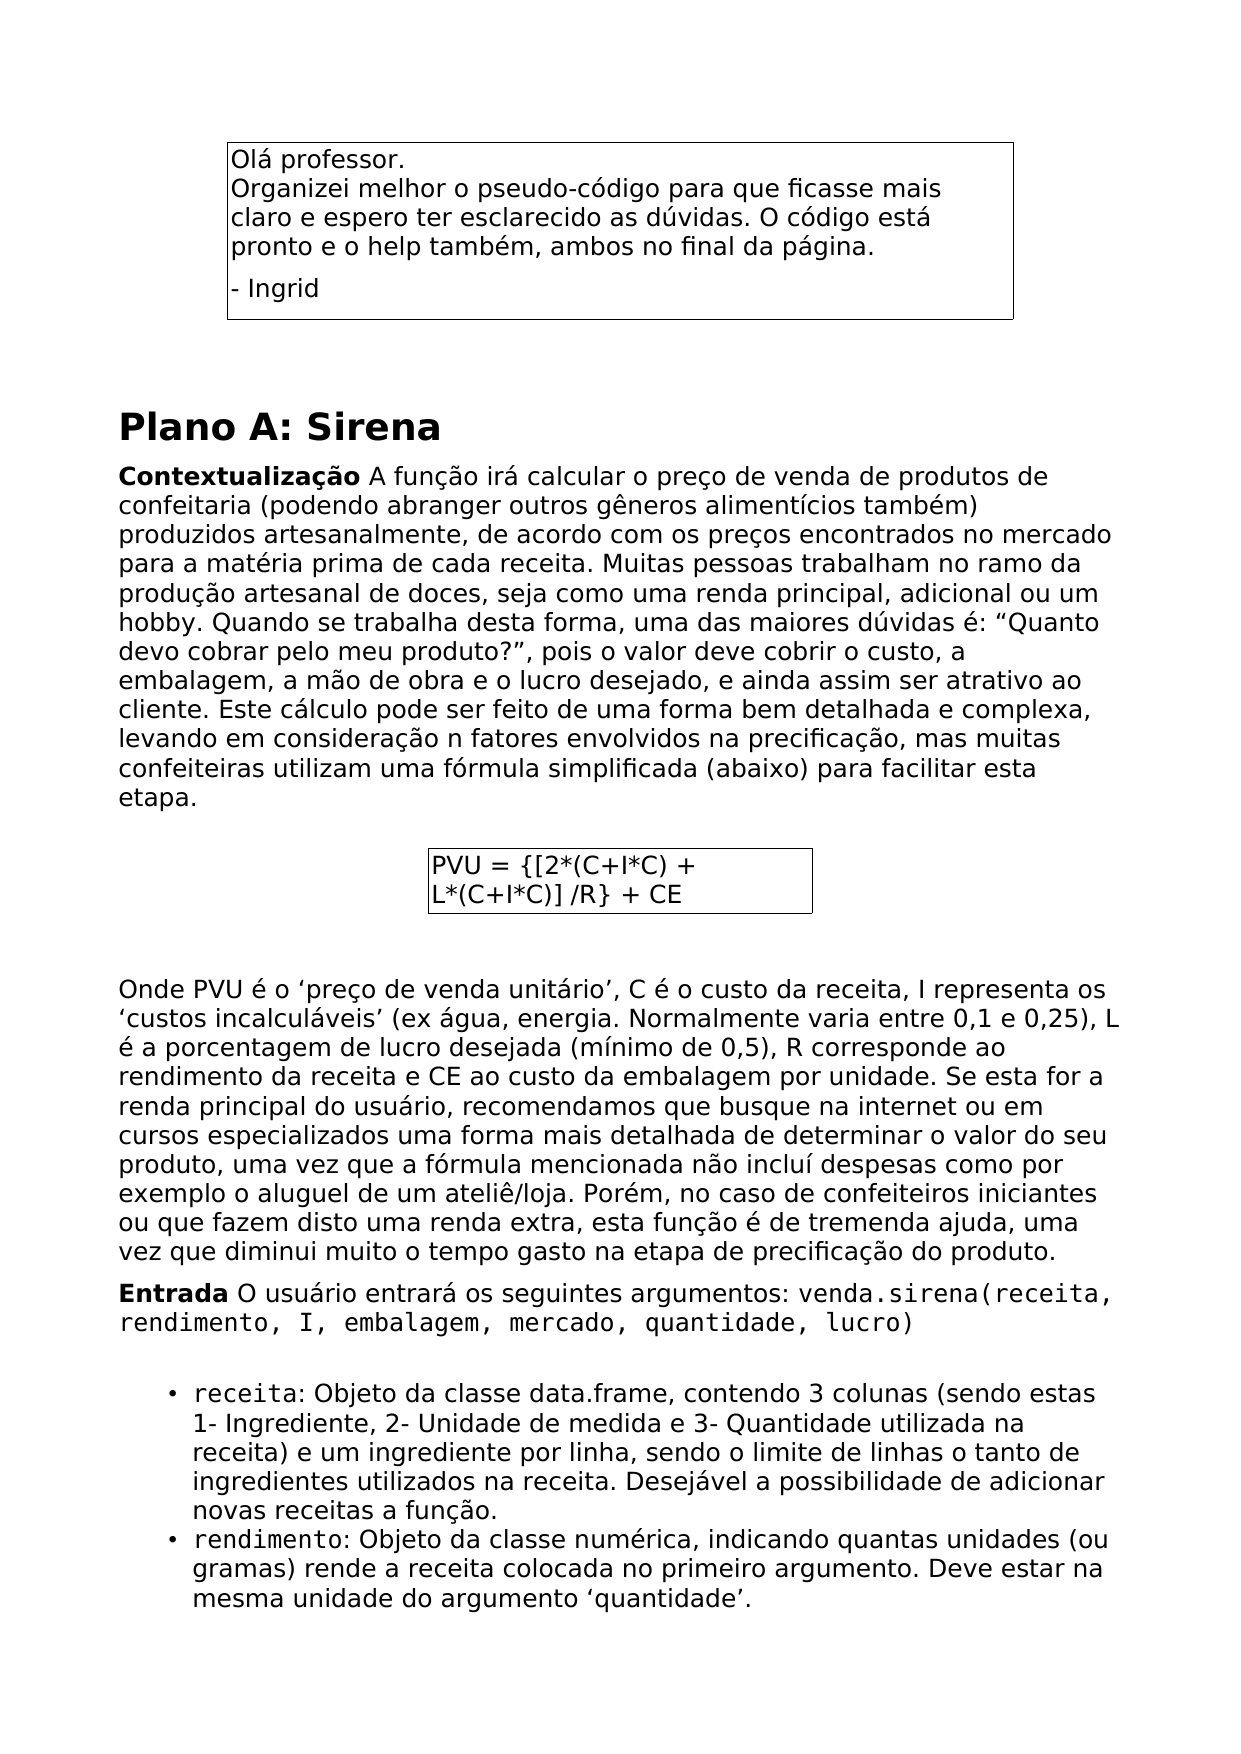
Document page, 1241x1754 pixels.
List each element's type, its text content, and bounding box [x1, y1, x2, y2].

table_header PVU = {[2*(C+I*C) + L*(C+I*C)] /R} + CE [429, 849, 812, 913]
list receita: Objeto da classe data.frame, contendo 3 colunas (sendo estas 1- Ingrediente, 2- Unidade de medida e 3- Quantidade utilizada na receita) e um ingrediente por linha, sendo o limite de linhas o tanto de ingredientes utilizados na receita. Desejável a possibilidade de adicionar novas receitas a função. [177, 1379, 1122, 1525]
text Onde PVU é o ‘preço de venda unitário’, C é o custo da receita, I representa os ‘custos incalculáveis’ (ex água, energia. Normalmente varia entre 0,1 e 0,25), L é a porcentagem de lucro desejada (mínimo de 0,5), R corresponde ao rendimento da receita e CE ao custo da embalagem por unidade. Se esta for a renda principal do usuário, recomendamos que busque na internet ou em cursos especializados uma forma mais detalhada de determinar o valor do seu produto, uma vez que a fórmula mencionada não incluí despesas como por exemplo o aluguel de um ateliê/loja. Porém, no caso de confeiteiros iniciantes ou que fazem disto uma renda extra, esta função é de tremenda ajuda, uma vez que diminui muito o tempo gasto na etapa de precificação do produto. [118, 975, 1122, 1267]
subtitle Plano A: Sirena [118, 406, 1122, 450]
table_header Olá professor. Organizei melhor o pseudo-código para que ficasse mais claro e espero ter esclarecido as dúvidas. O código está pronto e o help também, ambos no final da página. - Ingrid [228, 143, 1013, 318]
text Contextualização A função irá calcular o preço de venda de produtos de confeitaria (podendo abranger outros gêneros alimentícios também) produzidos artesanalmente, de acordo com os preços encontrados no mercado para a matéria prima de cada receita. Muitas pessoas trabalham no ramo da produção artesanal de doces, seja como uma renda principal, adicional ou um hobby. Quando se trabalha desta forma, uma das maiores dúvidas é: “Quanto devo cobrar pelo meu produto?”, pois o valor deve cobrir o custo, a embalagem, a mão de obra e o lucro desejado, e ainda assim ser atrativo ao cliente. Este cálculo pode ser feito de uma forma bem detalhada e complexa, levando em consideração n fatores envolvidos na precificação, mas muitas confeiteiras utilizam uma fórmula simplificada (abaixo) para facilitar esta etapa. [118, 462, 1122, 812]
list rendimento: Objeto da classe numérica, indicando quantas unidades (ou gramas) rende a receita colocada no primeiro argumento. Deve estar na mesma unidade do argumento ‘quantidade’. [177, 1525, 1122, 1613]
text Entrada O usuário entrará os seguintes argumentos: venda.sirena(receita, rendimento, I, embalagem, mercado, quantidade, lucro) [118, 1279, 1122, 1338]
